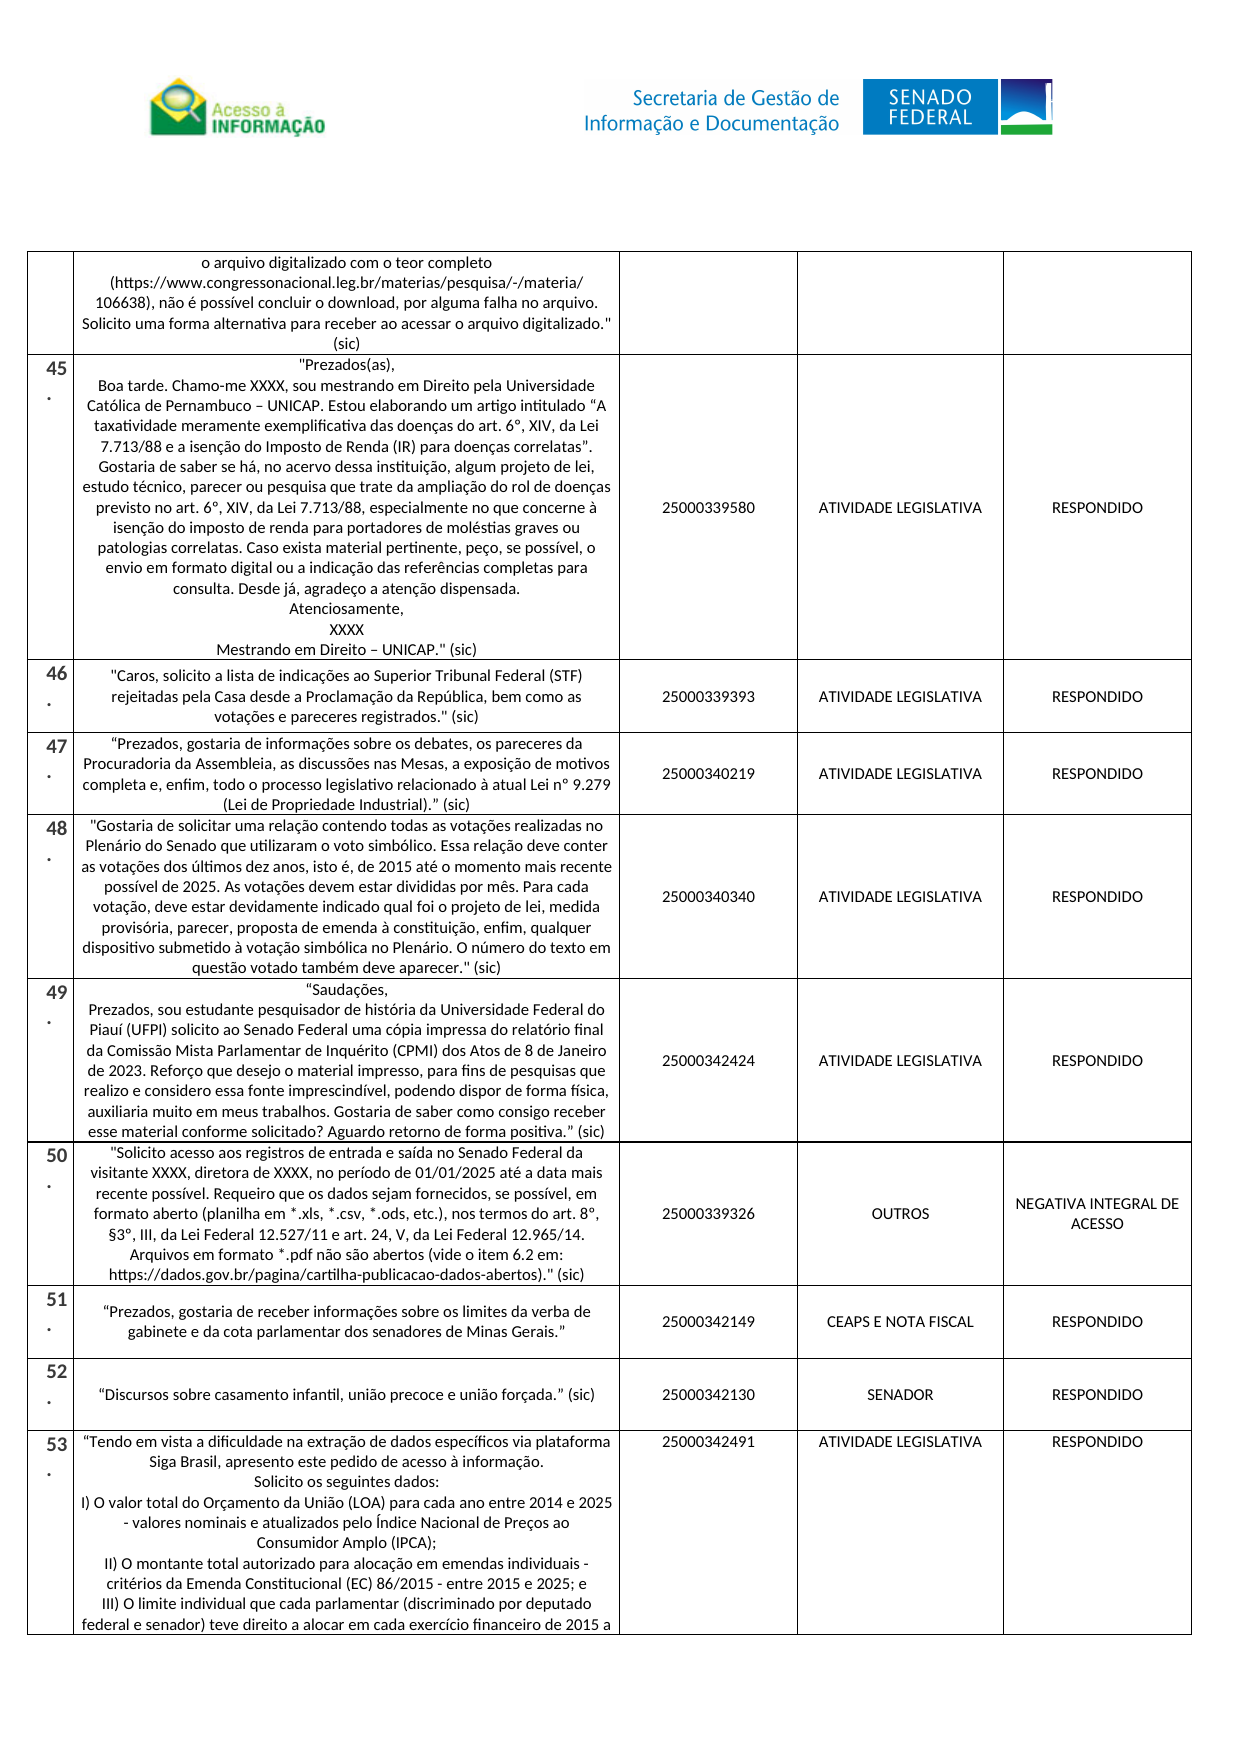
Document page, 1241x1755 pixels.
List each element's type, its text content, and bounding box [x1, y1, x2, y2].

table_cell [28, 1286, 73, 1357]
table_cell ATIVIDADE LEGISLATIVA [798, 815, 1003, 978]
table_cell 25000339393 [620, 660, 797, 732]
table_cell RESPONDIDO [1004, 979, 1191, 1141]
table_cell [28, 1359, 73, 1430]
table_cell SENADOR [798, 1359, 1003, 1430]
table_cell [28, 355, 73, 659]
table_cell RESPONDIDO [1004, 1359, 1191, 1430]
table_cell 25000339326 [620, 1143, 797, 1285]
table_cell [28, 1431, 73, 1634]
table_cell ATIVIDADE LEGISLATIVA [798, 660, 1003, 732]
table_cell RESPONDIDO [1004, 1286, 1191, 1357]
table_cell “Tendo em vista a dificuldade na extração de dados específicos via plataforma Siga Brasil, apresento este pedido de acesso à informação. Solicito os seguintes dados: I) O valor total do Orçamento da União (LOA) para cada ano entre 2014 e 2025 - valores nominais e atualizados pelo Índice Nacional de Preços ao Consumidor Amplo (IPCA); II) O montante total autorizado para alocação em emendas individuais - critérios da Emenda Constitucional (EC) 86/2015 - entre 2015 e 2025; e III) O limite individual que cada parlamentar (discriminado por deputado federal e senador) teve direito a alocar em cada exercício financeiro de 2015 a [74, 1431, 619, 1634]
table_cell “Prezados, gostaria de informações sobre os debates, os pareceres da Procuradoria da Assembleia, as discussões nas Mesas, a exposição de motivos completa e, enfim, todo o processo legislativo relacionado à atual Lei nº 9.279 (Lei de Propriedade Industrial).” (sic) [74, 733, 619, 814]
table_cell RESPONDIDO [1004, 733, 1191, 814]
table_cell NEGATIVA INTEGRAL DE ACESSO [1004, 1143, 1191, 1285]
table_cell 25000342149 [620, 1286, 797, 1357]
table_cell "Prezados(as), Boa tarde. Chamo-me XXXX, sou mestrando em Direito pela Universidade Católica de Pernambuco – UNICAP. Estou elaborando um artigo intitulado “A taxatividade meramente exemplificativa das doenças do art. 6º, XIV, da Lei 7.713/88 e a isenção do Imposto de Renda (IR) para doenças correlatas”. Gostaria de saber se há, no acervo dessa instituição, algum projeto de lei, estudo técnico, parecer ou pesquisa que trate da ampliação do rol de doenças previsto no art. 6º, XIV, da Lei 7.713/88, especialmente no que concerne à isenção do imposto de renda para portadores de moléstias graves ou patologias correlatas. Caso exista material pertinente, peço, se possível, o envio em formato digital ou a indicação das referências completas para consulta. Desde já, agradeço a atenção dispensada. Atenciosamente, XXXX Mestrando em Direito – UNICAP." (sic) [74, 355, 619, 659]
table_cell “Saudações, Prezados, sou estudante pesquisador de história da Universidade Federal do Piauí (UFPI) solicito ao Senado Federal uma cópia impressa do relatório final da Comissão Mista Parlamentar de Inquérito (CPMI) dos Atos de 8 de Janeiro de 2023. Reforço que desejo o material impresso, para fins de pesquisas que realizo e considero essa fonte imprescindível, podendo dispor de forma física, auxiliaria muito em meus trabalhos. Gostaria de saber como consigo receber esse material conforme solicitado? Aguardo retorno de forma positiva.” (sic) [74, 979, 619, 1141]
table_cell CEAPS E NOTA FISCAL [798, 1286, 1003, 1357]
table_cell [28, 733, 73, 814]
table_cell [798, 252, 1003, 354]
table_cell [620, 252, 797, 354]
table_cell "Caros, solicito a lista de indicações ao Superior Tribunal Federal (STF) rejeitadas pela Casa desde a Proclamação da República, bem como as votações e pareceres registrados." (sic) [74, 660, 619, 732]
table_cell OUTROS [798, 1143, 1003, 1285]
table_cell 25000342424 [620, 979, 797, 1141]
table_cell “Discursos sobre casamento infantil, união precoce e união forçada.” (sic) [74, 1359, 619, 1430]
table_cell “Prezados, gostaria de receber informações sobre os limites da verba de gabinete e da cota parlamentar dos senadores de Minas Gerais.” [74, 1286, 619, 1357]
table_cell 25000342130 [620, 1359, 797, 1430]
table_cell ATIVIDADE LEGISLATIVA [798, 1431, 1003, 1634]
table_cell o arquivo digitalizado com o teor completo (https://www.congressonacional.leg.br/materias/pesquisa/-/materia/106638), não é possível concluir o download, por alguma falha no arquivo. Solicito uma forma alternativa para receber ao acessar o arquivo digitalizado." (sic) [74, 252, 619, 354]
table_cell [1004, 252, 1191, 354]
table_cell RESPONDIDO [1004, 660, 1191, 732]
table_cell 25000339580 [620, 355, 797, 659]
table_cell [28, 815, 73, 978]
table_cell [28, 252, 73, 354]
table_cell RESPONDIDO [1004, 1431, 1191, 1634]
table_cell 25000342491 [620, 1431, 797, 1634]
table_cell "Solicito acesso aos registros de entrada e saída no Senado Federal da visitante XXXX, diretora de XXXX, no período de 01/01/2025 até a data mais recente possível. Requeiro que os dados sejam fornecidos, se possível, em formato aberto (planilha em *.xls, *.csv, *.ods, etc.), nos termos do art. 8º, §3º, III, da Lei Federal 12.527/11 e art. 24, V, da Lei Federal 12.965/14. Arquivos em formato *.pdf não são abertos (vide o item 6.2 em: https://dados.gov.br/pagina/cartilha-publicacao-dados-abertos)." (sic) [74, 1143, 619, 1285]
table_cell RESPONDIDO [1004, 355, 1191, 659]
table_cell ATIVIDADE LEGISLATIVA [798, 979, 1003, 1141]
table_cell [28, 979, 73, 1141]
table_cell ATIVIDADE LEGISLATIVA [798, 355, 1003, 659]
table_cell 25000340340 [620, 815, 797, 978]
table_cell 25000340219 [620, 733, 797, 814]
table_cell RESPONDIDO [1004, 815, 1191, 978]
table_cell ATIVIDADE LEGISLATIVA [798, 733, 1003, 814]
table_cell [28, 1143, 73, 1285]
table_cell [28, 660, 73, 732]
table_cell "Gostaria de solicitar uma relação contendo todas as votações realizadas no Plenário do Senado que utilizaram o voto simbólico. Essa relação deve conter as votações dos últimos dez anos, isto é, de 2015 até o momento mais recente possível de 2025. As votações devem estar divididas por mês. Para cada votação, deve estar devidamente indicado qual foi o projeto de lei, medida provisória, parecer, proposta de emenda à constituição, enfim, qualquer dispositivo submetido à votação simbólica no Plenário. O número do texto em questão votado também deve aparecer." (sic) [74, 815, 619, 978]
